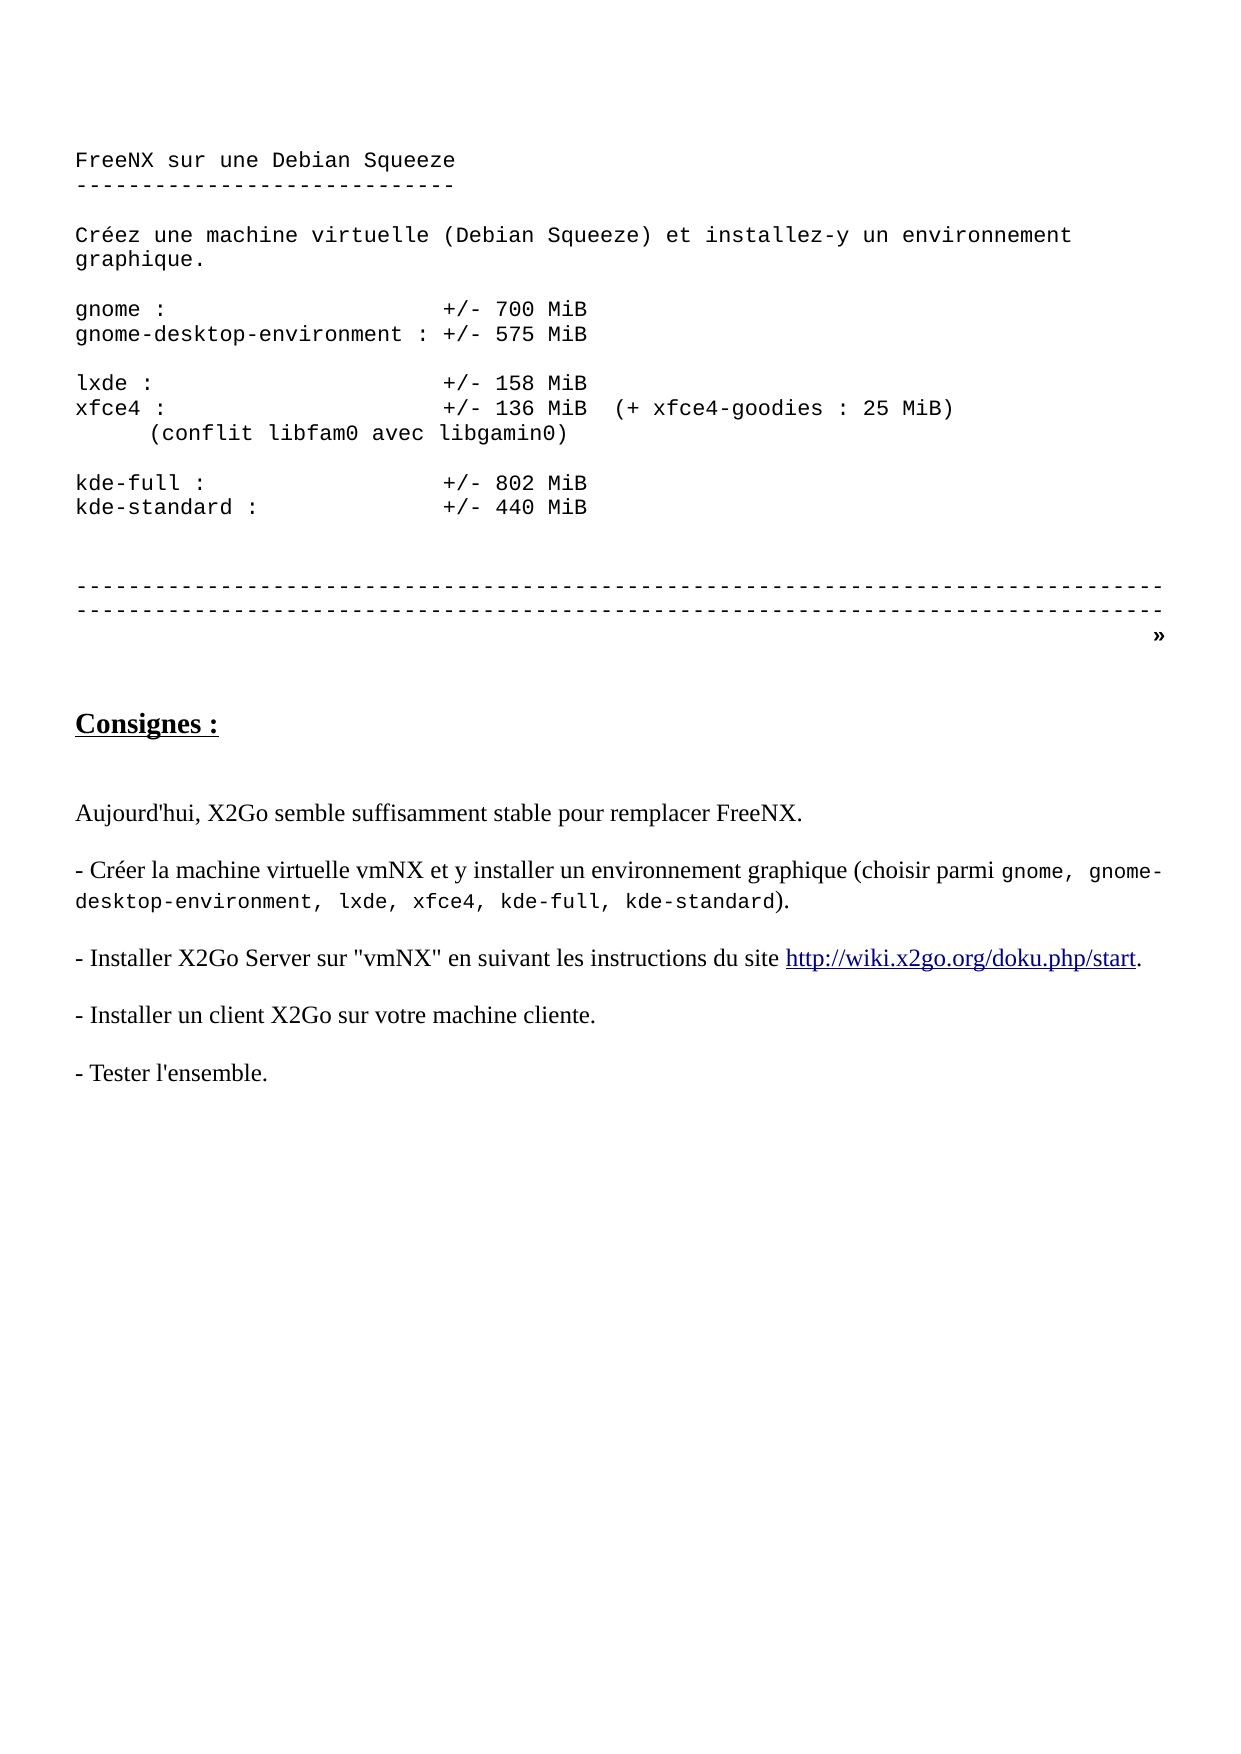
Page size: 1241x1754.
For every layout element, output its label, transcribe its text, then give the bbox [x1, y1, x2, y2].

text xfce4 : +/- 136 MiB (+ xfce4-goodies : 25 MiB) [75, 397, 1165, 422]
text » [75, 624, 1165, 649]
text ----------------------------- [75, 174, 1165, 199]
text (conflit libfam0 avec libgamin0) [75, 422, 1165, 447]
text - Installer un client X2Go sur votre machine cliente. [75, 1001, 1165, 1029]
text lxde : +/- 158 MiB [75, 372, 1165, 397]
text kde-full : +/- 802 MiB [75, 472, 1165, 496]
text Créez une machine virtuelle (Debian Squeeze) et installez-y un environnement graphique. [75, 224, 1165, 273]
text ----------------------------------------------------------------------------------- [75, 575, 1165, 599]
text - Créer la machine virtuelle vmNX et y installer un environnement graphique (choisir parmi gnome, gnome-desktop-environment, lxde, xfce4, kde-full, kde-standard). [75, 855, 1165, 914]
text FreeNX sur une Debian Squeeze [75, 149, 1165, 174]
text - Installer X2Go Server sur "vmNX" en suivant les instructions du site http://wiki.x2go.org/doku.php/start. [75, 943, 1165, 972]
text - Tester l'ensemble. [75, 1058, 1165, 1087]
text gnome-desktop-environment : +/- 575 MiB [75, 323, 1165, 348]
text gnome : +/- 700 MiB [75, 298, 1165, 323]
text Aujourd'hui, X2Go semble suffisamment stable pour remplacer FreeNX. [75, 798, 1165, 826]
text ----------------------------------------------------------------------------------- [75, 599, 1165, 624]
text kde-standard : +/- 440 MiB [75, 496, 1165, 521]
text Consignes : [75, 707, 1165, 740]
